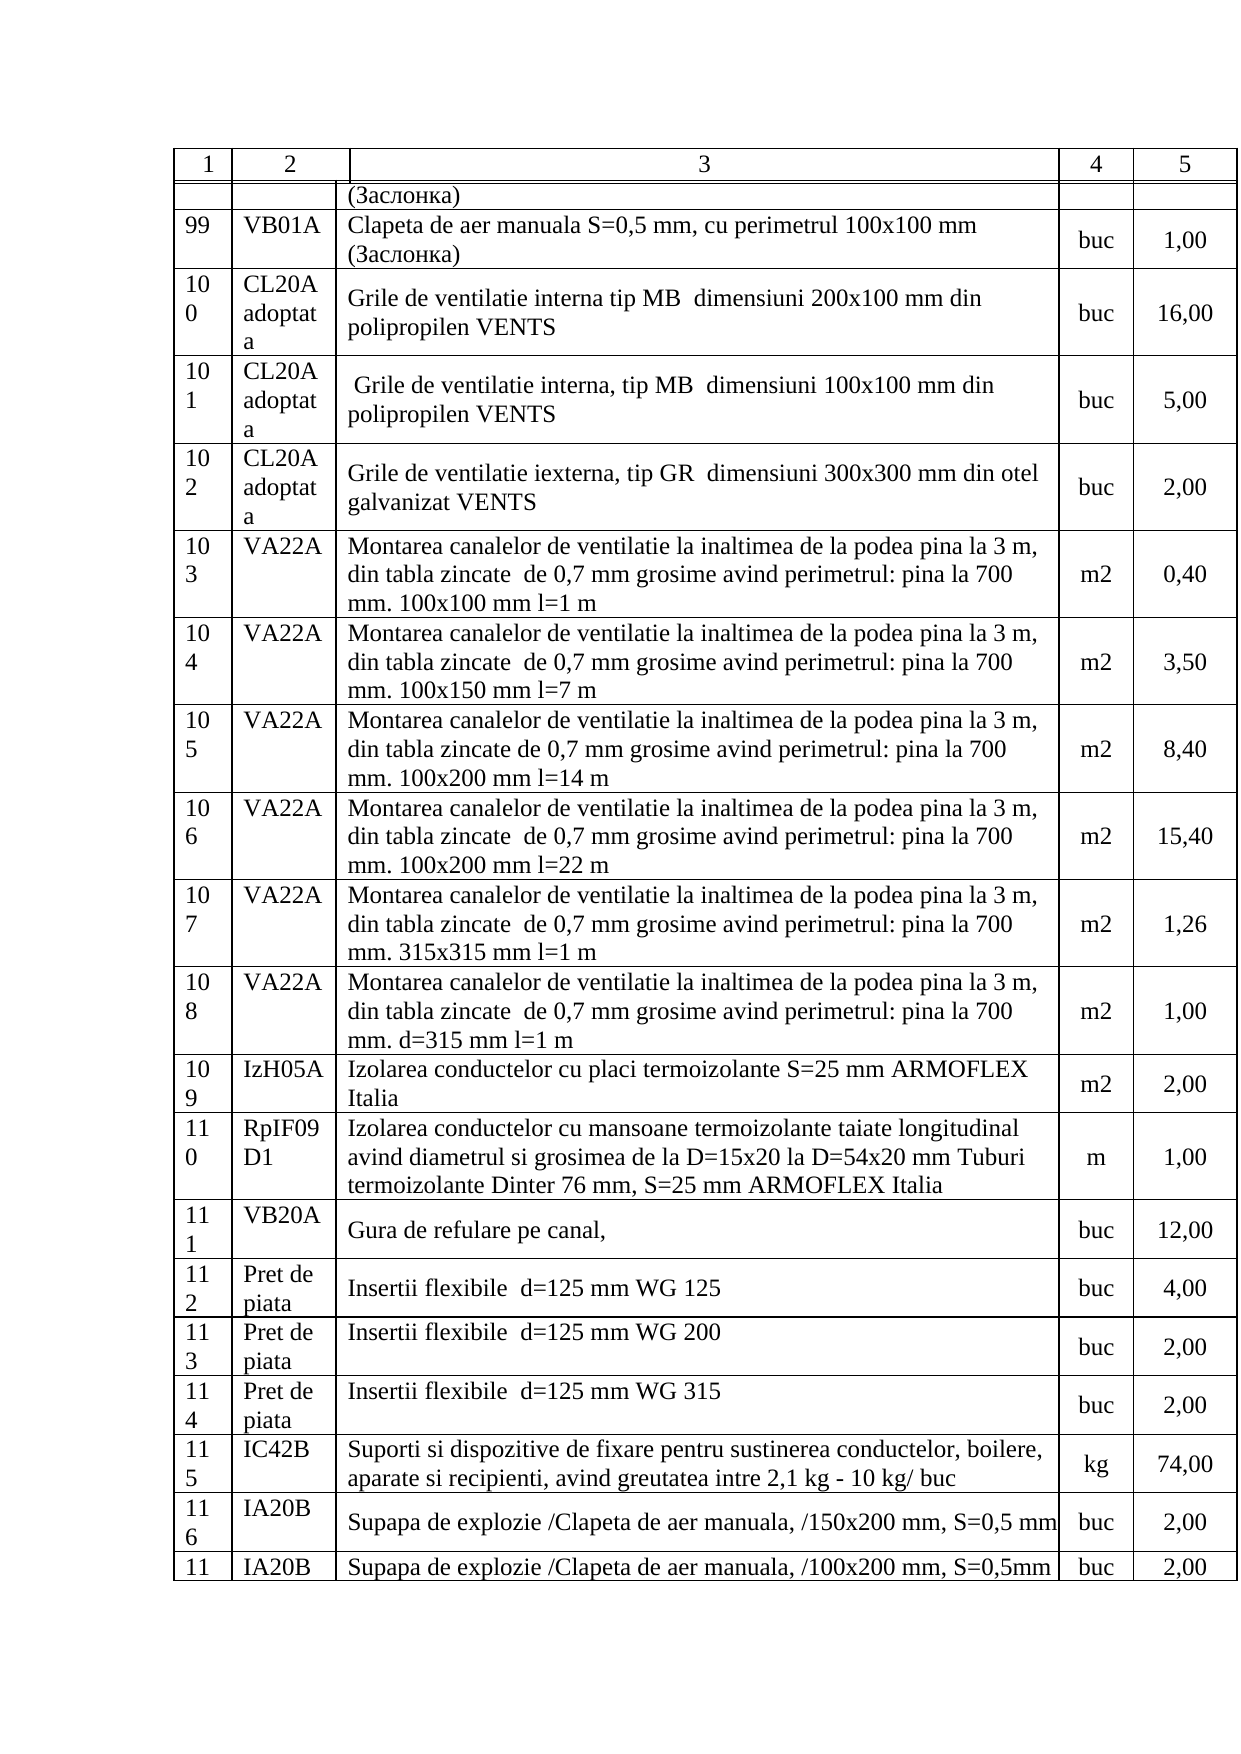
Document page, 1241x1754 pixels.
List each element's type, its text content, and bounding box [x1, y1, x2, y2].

table_cell VB01A [233, 210, 335, 268]
table_cell 111 [175, 1200, 231, 1258]
table_cell [1060, 184, 1133, 209]
table_header 4 [1060, 149, 1133, 179]
table_cell buc [1060, 356, 1133, 442]
table_cell [175, 184, 231, 209]
table_cell m2 [1060, 793, 1133, 879]
table_cell Insertii flexibile d=125 mm WG 200 [337, 1318, 1058, 1375]
table_cell 109 [175, 1055, 231, 1112]
table_cell VA22A [233, 967, 335, 1053]
table_cell 2,00 [1134, 1552, 1236, 1580]
table_cell IA20B [233, 1552, 335, 1580]
table_cell Grile de ventilatie interna, tip МВ dimensiuni 100x100 mm din polipropilen VENTS [337, 356, 1058, 442]
table_cell 2,00 [1134, 1493, 1236, 1551]
table_cell Pret de piata [233, 1376, 335, 1433]
table_cell 102 [175, 444, 231, 530]
table_cell 15,40 [1134, 793, 1236, 879]
table_cell VA22A [233, 531, 335, 617]
table_cell Montarea canalelor de ventilatie la inaltimea de la podea pina la 3 m, din tabla zincate de 0,7 mm grosime avind perimetrul: pina la 700 mm. 100x200 mm l=22 m [337, 793, 1058, 879]
table_cell RpIF09D1 [233, 1113, 335, 1199]
table_cell 1,00 [1134, 967, 1236, 1053]
table_cell Montarea canalelor de ventilatie la inaltimea de la podea pina la 3 m, din tabla zincate de 0,7 mm grosime avind perimetrul: pina la 700 mm. 315x315 mm l=1 m [337, 880, 1058, 966]
table_cell Pret de piata [233, 1259, 335, 1316]
table_cell IC42B [233, 1435, 335, 1492]
table_cell 101 [175, 356, 231, 442]
table_cell 1,00 [1134, 210, 1236, 268]
table_cell m2 [1060, 705, 1133, 792]
table_cell 116 [175, 1493, 231, 1551]
table_cell 1,00 [1134, 1113, 1236, 1199]
table_cell m2 [1060, 531, 1133, 617]
table_cell Montarea canalelor de ventilatie la inaltimea de la podea pina la 3 m, din tabla zincate de 0,7 mm grosime avind perimetrul: pina la 700 mm. 100x100 mm l=1 m [337, 531, 1058, 617]
table_cell Izolarea conductelor cu mansoane termoizolante taiate longitudinal avind diametrul si grosimea de la D=15x20 la D=54x20 mm Tuburi termoizolante Dinter 76 mm, S=25 mm ARMOFLEX Italia [337, 1113, 1058, 1199]
table_cell IzH05A [233, 1055, 335, 1112]
table_cell kg [1060, 1435, 1133, 1492]
table_cell 103 [175, 531, 231, 617]
table_cell 4,00 [1134, 1259, 1236, 1316]
table_cell Izolarea conductelor cu placi termoizolante S=25 mm ARMOFLEX Italia [337, 1055, 1058, 1112]
table_cell buc [1060, 1493, 1133, 1551]
table_cell Grile de ventilatie interna tip МВ dimensiuni 200x100 mm din polipropilen VENTS [337, 269, 1058, 355]
table_cell Suporti si dispozitive de fixare pentru sustinerea conductelor, boilere, aparate si recipienti, avind greutatea intre 2,1 kg - 10 kg/ buc [337, 1435, 1058, 1492]
table_cell 104 [175, 618, 231, 704]
table_cell 5,00 [1134, 356, 1236, 442]
table_cell buc [1060, 1200, 1133, 1258]
table_cell Insertii flexibile d=125 mm WG 315 [337, 1376, 1058, 1433]
table_cell m2 [1060, 880, 1133, 966]
table_cell buc [1060, 1259, 1133, 1316]
table_cell 11 [175, 1552, 231, 1580]
table_cell 112 [175, 1259, 231, 1316]
table_cell Pret de piata [233, 1318, 335, 1375]
table_cell buc [1060, 1376, 1133, 1433]
table_cell 16,00 [1134, 269, 1236, 355]
table_cell CL20A adoptata [233, 444, 335, 530]
table_cell Clapeta de aer manuala S=0,5 mm, cu perimetrul 100x100 mm (Заслонка) [337, 210, 1058, 268]
table_cell VA22A [233, 705, 335, 792]
table_cell 110 [175, 1113, 231, 1199]
table_cell Montarea canalelor de ventilatie la inaltimea de la podea pina la 3 m, din tabla zincate de 0,7 mm grosime avind perimetrul: pina la 700 mm. 100x200 mm l=14 m [337, 705, 1058, 792]
table_cell 2,00 [1134, 1376, 1236, 1433]
table_cell buc [1060, 1552, 1133, 1580]
table_cell 2,00 [1134, 444, 1236, 530]
table_cell Grile de ventilatie iexterna, tip GR dimensiuni 300x300 mm din otel galvanizat VENTS [337, 444, 1058, 530]
table_cell 8,40 [1134, 705, 1236, 792]
table_cell VA22A [233, 880, 335, 966]
table_cell Montarea canalelor de ventilatie la inaltimea de la podea pina la 3 m, din tabla zincate de 0,7 mm grosime avind perimetrul: pina la 700 mm. 100x150 mm l=7 m [337, 618, 1058, 704]
table_cell Supapa de explozie /Clapeta de aer manuala, /100x200 mm, S=0,5mm [337, 1552, 1058, 1580]
table_cell CL20A adoptata [233, 269, 335, 355]
table_header 1 [175, 149, 231, 179]
table_cell 1,26 [1134, 880, 1236, 966]
table_cell 106 [175, 793, 231, 879]
table_cell 114 [175, 1376, 231, 1433]
table_cell 107 [175, 880, 231, 966]
table_cell 108 [175, 967, 231, 1053]
table_cell m2 [1060, 967, 1133, 1053]
table_cell VB20A [233, 1200, 335, 1258]
table_cell 0,40 [1134, 531, 1236, 617]
table_cell buc [1060, 210, 1133, 268]
table_cell 3,50 [1134, 618, 1236, 704]
table_cell 100 [175, 269, 231, 355]
table_cell (Заслонка) [337, 184, 1058, 209]
table_cell m2 [1060, 1055, 1133, 1112]
table_cell m2 [1060, 618, 1133, 704]
table_cell 115 [175, 1435, 231, 1492]
table_cell buc [1060, 1318, 1133, 1375]
table_cell 2,00 [1134, 1318, 1236, 1375]
table_header 3 [351, 149, 1058, 179]
table_cell [1134, 184, 1236, 209]
table_cell [233, 184, 335, 209]
table_cell Montarea canalelor de ventilatie la inaltimea de la podea pina la 3 m, din tabla zincate de 0,7 mm grosime avind perimetrul: pina la 700 mm. d=315 mm l=1 m [337, 967, 1058, 1053]
table_cell VA22A [233, 618, 335, 704]
table_cell Gura de refulare pe canal, [337, 1200, 1058, 1258]
table_cell Insertii flexibile d=125 mm WG 125 [337, 1259, 1058, 1316]
table_cell 74,00 [1134, 1435, 1236, 1492]
table_cell 113 [175, 1318, 231, 1375]
table_header 5 [1134, 149, 1236, 179]
table_cell 105 [175, 705, 231, 792]
table_cell 12,00 [1134, 1200, 1236, 1258]
table_header 2 [233, 149, 349, 179]
table_cell 99 [175, 210, 231, 268]
table_cell Supapa de explozie /Clapeta de aer manuala, /150x200 mm, S=0,5 mm [337, 1493, 1058, 1551]
table_cell m [1060, 1113, 1133, 1199]
table_cell 2,00 [1134, 1055, 1236, 1112]
table_cell VA22A [233, 793, 335, 879]
table_cell buc [1060, 269, 1133, 355]
table_cell CL20A adoptata [233, 356, 335, 442]
table_cell IA20B [233, 1493, 335, 1551]
table_cell buc [1060, 444, 1133, 530]
